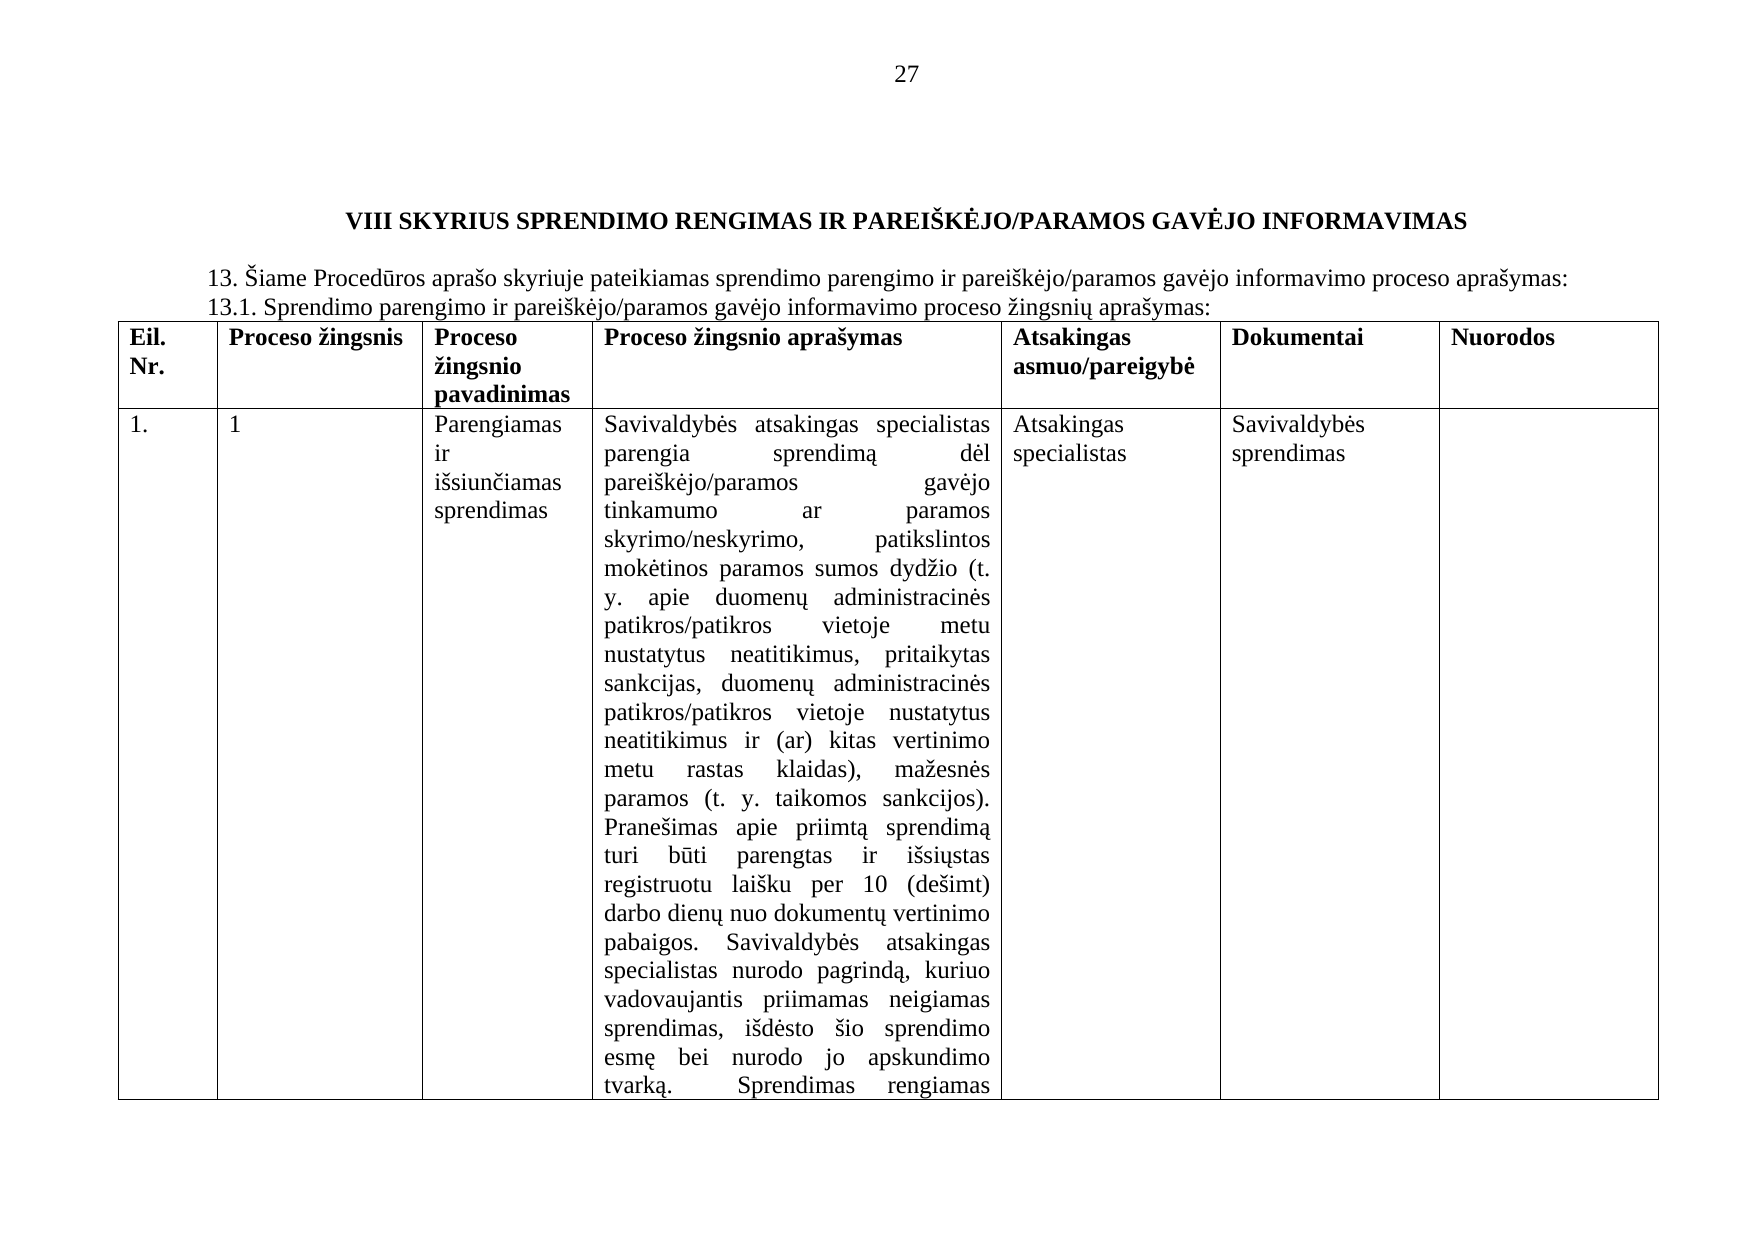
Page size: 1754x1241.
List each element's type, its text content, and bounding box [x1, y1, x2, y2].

table_header Atsakingas asmuo/pareigybė [1002, 322, 1220, 408]
table_header Eil. Nr. [119, 322, 217, 408]
table_cell Savivaldybės sprendimas [1221, 409, 1439, 1099]
table_header Proceso žingsnio pavadinimas [423, 322, 592, 408]
table_header Dokumentai [1221, 322, 1439, 408]
table_cell Atsakingas specialistas [1002, 409, 1220, 1099]
table_cell 1 [218, 409, 422, 1099]
text 13.1. Sprendimo parengimo ir pareiškėjo/paramos gavėjo informavimo proceso žingsnių aprašymas: [118, 292, 1695, 321]
table_header Proceso žingsnis [218, 322, 422, 408]
table_cell Savivaldybės atsakingas specialistas parengia sprendimą dėl pareiškėjo/paramos gavėjo tinkamumo ar paramos skyrimo/neskyrimo, patikslintos mokėtinos paramos sumos dydžio (t. y. apie duomenų administracinės patikros/patikros vietoje metu nustatytus neatitikimus, pritaikytas sankcijas, duomenų administracinės patikros/patikros vietoje nustatytus neatitikimus ir (ar) kitas vertinimo metu rastas klaidas), mažesnės paramos (t. y. taikomos sankcijos). Pranešimas apie priimtą sprendimą turi būti parengtas ir išsiųstas registruotu laišku per 10 (dešimt) darbo dienų nuo dokumentų vertinimo pabaigos. Savivaldybės atsakingas specialistas nurodo pagrindą, kuriuo vadovaujantis priimamas neigiamas sprendimas, išdėsto šio sprendimo esmę bei nurodo jo apskundimo tvarką. Sprendimas rengiamas [593, 409, 1001, 1099]
text 13. Šiame Procedūros aprašo skyriuje pateikiamas sprendimo parengimo ir pareiškėjo/paramos gavėjo informavimo proceso aprašymas: [118, 263, 1695, 292]
table_cell [1440, 409, 1658, 1099]
table_cell Parengiamas ir išsiunčiamas sprendimas [423, 409, 592, 1099]
table_cell 1. [119, 409, 217, 1099]
table_header Proceso žingsnio aprašymas [593, 322, 1001, 408]
text VIII SKYRIUS SPRENDIMO RENGIMAS IR PAREIŠKĖJO/PARAMOS GAVĖJO INFORMAVIMAS [118, 206, 1695, 235]
table_header Nuorodos [1440, 322, 1658, 408]
